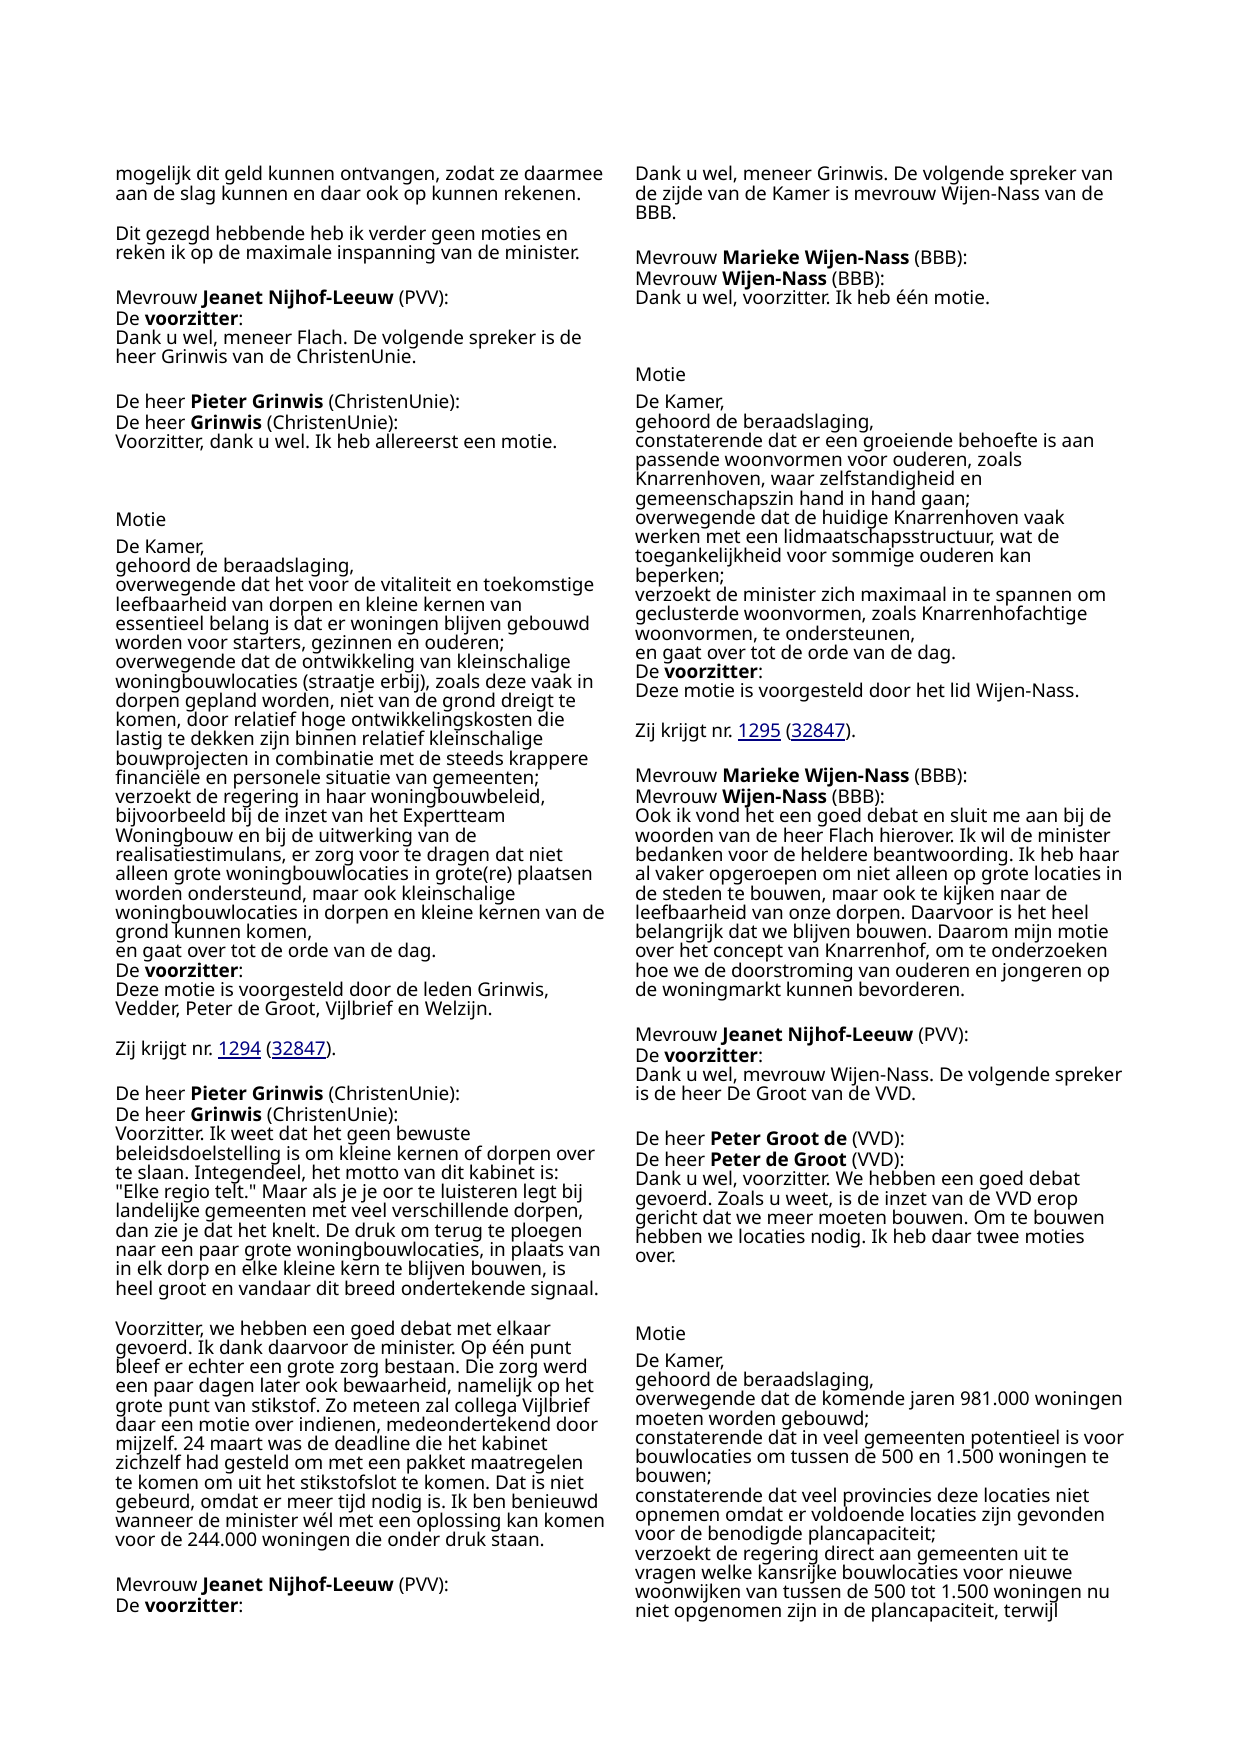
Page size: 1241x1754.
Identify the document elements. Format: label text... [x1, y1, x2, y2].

text Voorzitter, we hebben een goed debat met elkaar gevoerd. Ik dank daarvoor de minister. Op één punt bleef er echter een grote zorg bestaan. Die zorg werd een paar dagen later ook bewaarheid, namelijk op het grote punt van stikstof. Zo meteen zal collega Vijlbrief daar een motie over indienen, medeondertekend door mijzelf. 24 maart was de deadline die het kabinet zichzelf had gesteld om met een pakket maatregelen te komen om uit het stikstofslot te komen. Dat is niet gebeurd, omdat er meer tijd nodig is. Ik ben benieuwd wanneer de minister wél met een oplossing kan komen voor de 244.000 woningen die onder druk staan. [115, 1319, 605, 1551]
text verzoekt de regering in haar woningbouwbeleid, bijvoorbeeld bij de inzet van het Expertteam Woningbouw en bij de uitwerking van de realisatiestimulans, er zorg voor te dragen dat niet alleen grote woningbouwlocaties in grote(re) plaatsen worden ondersteund, maar ook kleinschalige woningbouwlocaties in dorpen en kleine kernen van de grond kunnen komen, [115, 788, 605, 942]
text De voorzitter: [115, 1597, 605, 1617]
text en gaat over tot de orde van de dag. [635, 644, 1125, 663]
text De voorzitter: [635, 663, 1125, 682]
text gehoord de beraadslaging, [635, 1371, 1125, 1390]
text Motie [115, 506, 605, 532]
text Dit gezegd hebbende heb ik verder geen moties en reken ik op de maximale inspanning van de minister. [115, 224, 605, 263]
text overwegende dat het voor de vitaliteit en toekomstige leefbaarheid van dorpen en kleine kernen van essentieel belang is dat er woningen blijven gebouwd worden voor starters, gezinnen en ouderen; [115, 576, 605, 653]
text Dank u wel, voorzitter. We hebben een goed debat gevoerd. Zoals u weet, is de inzet van de VVD erop gericht dat we meer moeten bouwen. Om te bouwen hebben we locaties nodig. Ik heb daar twee moties over. [635, 1170, 1125, 1267]
text Ook ik vond het een goed debat en sluit me aan bij de woorden van de heer Flach hierover. Ik wil de minister bedanken voor de heldere beantwoording. Ik heb haar al vaker opgeroepen om niet alleen op grote locaties in de steden te bouwen, maar ook te kijken naar de leefbaarheid van onze dorpen. Daarvoor is het heel belangrijk dat we blijven bouwen. Daarom mijn motie over het concept van Knarrenhof, om te onderzoeken hoe we de doorstroming van ouderen en jongeren op de woningmarkt kunnen bevorderen. [635, 807, 1125, 1000]
text gehoord de beraadslaging, [115, 557, 605, 576]
text en gaat over tot de orde van de dag. [115, 942, 605, 962]
text Motie [635, 1320, 1125, 1346]
text De Kamer, [635, 1352, 1125, 1371]
text Zij krijgt nr. 1294 (32847). [115, 1040, 605, 1059]
text Deze motie is voorgesteld door de leden Grinwis, Vedder, Peter de Groot, Vijlbrief en Welzijn. [115, 981, 605, 1019]
text De heer Peter Groot de (VVD): [635, 1125, 1125, 1151]
text Mevrouw Jeanet Nijhof-Leeuw (PVV): [115, 284, 605, 310]
text Voorzitter. Ik weet dat het geen bewuste beleidsdoelstelling is om kleine kernen of dorpen over te slaan. Integendeel, het motto van dit kabinet is: "Elke regio telt." Maar als je je oor te luisteren legt bij landelijke gemeenten met veel verschillende dorpen, dan zie je dat het knelt. De druk om terug te ploegen naar een paar grote woningbouwlocaties, in plaats van in elk dorp en elke kleine kern te blijven bouwen, is heel groot en vandaar dit breed ondertekende signaal. [115, 1125, 605, 1299]
text Motie [635, 362, 1125, 387]
text De voorzitter: [115, 962, 605, 981]
text De heer Peter de Groot (VVD): [635, 1151, 1125, 1170]
text overwegende dat de komende jaren 981.000 woningen moeten worden gebouwd; [635, 1390, 1125, 1429]
text Mevrouw Jeanet Nijhof-Leeuw (PVV): [115, 1572, 605, 1597]
text overwegende dat de ontwikkeling van kleinschalige woningbouwlocaties (straatje erbij), zoals deze vaak in dorpen gepland worden, niet van de grond dreigt te komen, door relatief hoge ontwikkelingskosten die lastig te dekken zijn binnen relatief kleinschalige bouwprojecten in combinatie met de steeds krappere financiële en personele situatie van gemeenten; [115, 653, 605, 788]
text Mevrouw Marieke Wijen-Nass (BBB): [635, 762, 1125, 788]
text De heer Grinwis (ChristenUnie): [115, 1106, 605, 1125]
text overwegende dat de huidige Knarrenhoven vaak werken met een lidmaatschapsstructuur, wat de toegankelijkheid voor sommige ouderen kan beperken; [635, 509, 1125, 586]
text De voorzitter: [115, 310, 605, 329]
text constaterende dat in veel gemeenten potentieel is voor bouwlocaties om tussen de 500 en 1.500 woningen te bouwen; [635, 1429, 1125, 1487]
text Zij krijgt nr. 1295 (32847). [635, 722, 1125, 742]
text De heer Pieter Grinwis (ChristenUnie): [115, 1080, 605, 1106]
text gehoord de beraadslaging, [635, 413, 1125, 432]
text Dank u wel, mevrouw Wijen-Nass. De volgende spreker is de heer De Groot van de VVD. [635, 1066, 1125, 1104]
text De heer Grinwis (ChristenUnie): [115, 414, 605, 433]
text De voorzitter: [635, 1047, 1125, 1066]
text constaterende dat veel provincies deze locaties niet opnemen omdat er voldoende locaties zijn gevonden voor de benodigde plancapaciteit; [635, 1487, 1125, 1544]
text De heer Pieter Grinwis (ChristenUnie): [115, 388, 605, 414]
text Dank u wel, voorzitter. Ik heb één motie. [635, 289, 1125, 308]
text Mevrouw Wijen-Nass (BBB): [635, 788, 1125, 807]
text De Kamer, [115, 538, 605, 557]
text Deze motie is voorgesteld door het lid Wijen-Nass. [635, 682, 1125, 702]
text Mevrouw Marieke Wijen-Nass (BBB): [635, 244, 1125, 270]
text verzoekt de minister zich maximaal in te spannen om geclusterde woonvormen, zoals Knarrenhofachtige woonvormen, te ondersteunen, [635, 586, 1125, 644]
text Dank u wel, meneer Grinwis. De volgende spreker van de zijde van de Kamer is mevrouw Wijen-Nass van de BBB. [635, 165, 1125, 223]
text Mevrouw Jeanet Nijhof-Leeuw (PVV): [635, 1021, 1125, 1047]
text De Kamer, [635, 393, 1125, 413]
text Dank u wel, meneer Flach. De volgende spreker is de heer Grinwis van de ChristenUnie. [115, 329, 605, 367]
text Voorzitter, dank u wel. Ik heb allereerst een motie. [115, 433, 605, 453]
text verzoekt de regering direct aan gemeenten uit te vragen welke kansrijke bouwlocaties voor nieuwe woonwijken van tussen de 500 tot 1.500 woningen nu niet opgenomen zijn in de plancapaciteit, terwijl [635, 1544, 1125, 1622]
text constaterende dat er een groeiende behoefte is aan passende woonvormen voor ouderen, zoals Knarrenhoven, waar zelfstandigheid en gemeenschapszin hand in hand gaan; [635, 432, 1125, 509]
text Mevrouw Wijen-Nass (BBB): [635, 270, 1125, 289]
text mogelijk dit geld kunnen ontvangen, zodat ze daarmee aan de slag kunnen en daar ook op kunnen rekenen. [115, 165, 605, 204]
